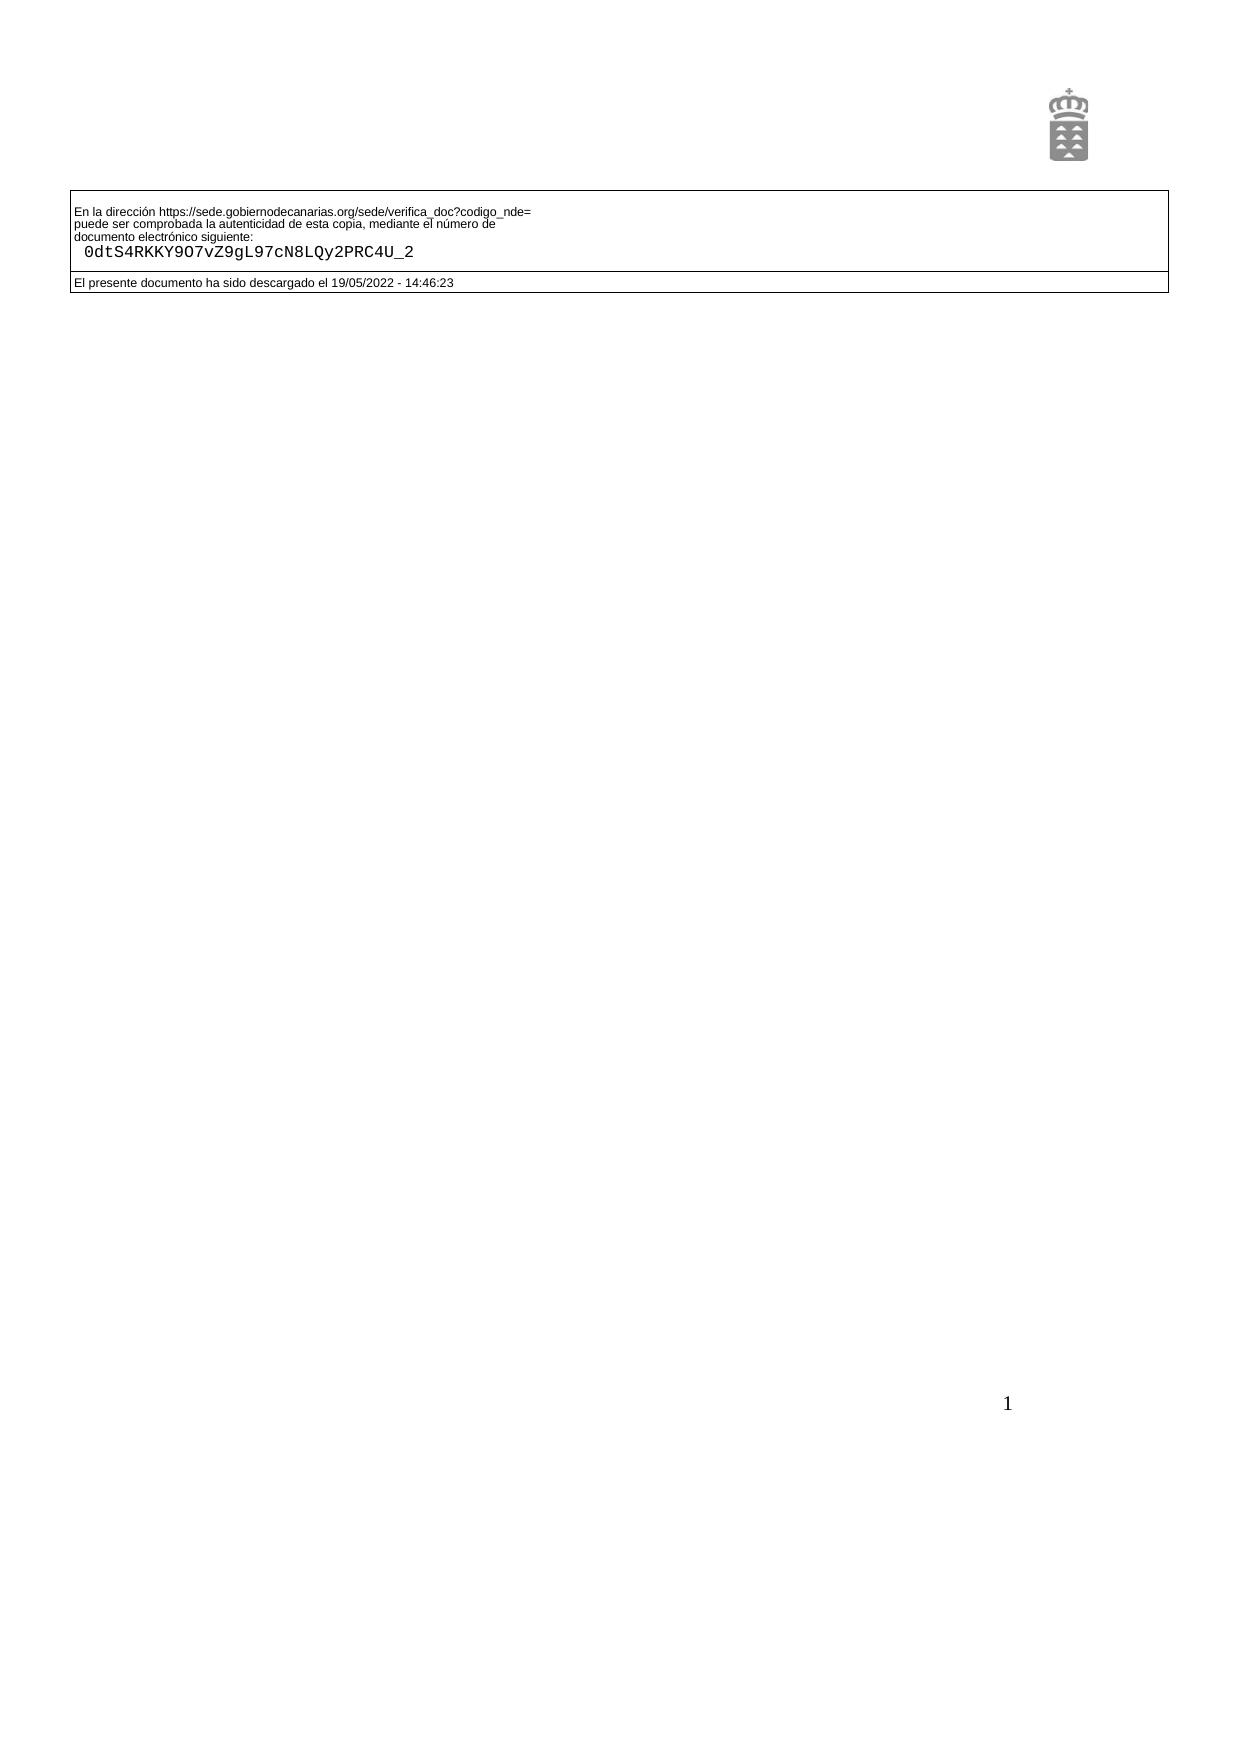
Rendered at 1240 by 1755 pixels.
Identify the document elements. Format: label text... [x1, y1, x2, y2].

table_cell En la dirección https://sede.gobiernodecanarias.org/sede/verifica_doc?codigo_nde= puede ser comprobada la autenticidad de esta copia, mediante el número de documento electrónico siguiente: 0dtS4RKKY9O7vZ9gL97cN8LQy2PRC4U_2 [71, 191, 1168, 271]
table_cell El presente documento ha sido descargado el 19/05/2022 - 14:46:23 [71, 272, 1168, 292]
